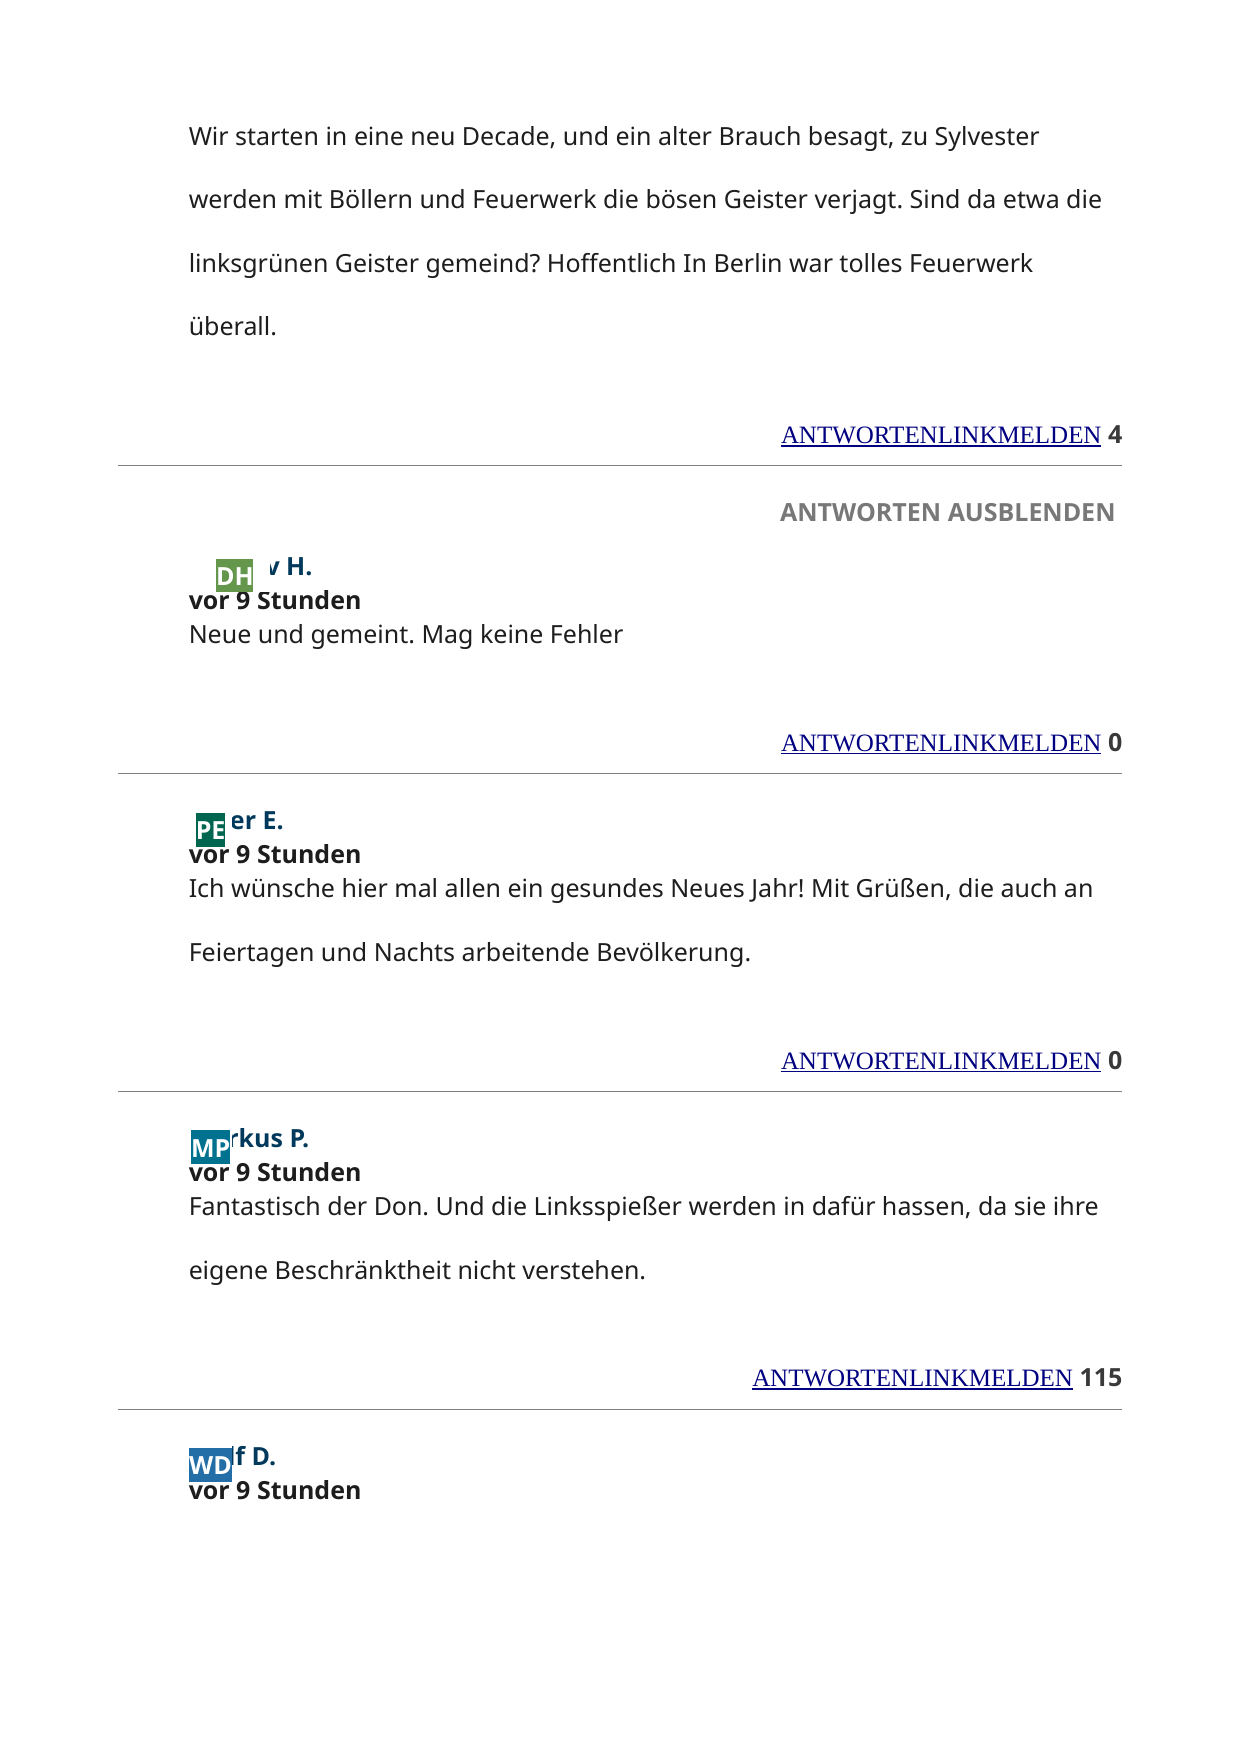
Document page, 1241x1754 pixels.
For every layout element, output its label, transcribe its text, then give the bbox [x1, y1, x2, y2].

text vor 9 Stunden [188, 1472, 1122, 1506]
text ANTWORTENLINKMELDEN 115 [188, 1316, 1122, 1394]
text vor 9 Stunden [188, 583, 1122, 617]
text Neue und gemeint. Mag keine Fehler [188, 617, 1122, 651]
text ANTWORTENLINKMELDEN 0 [188, 681, 1122, 759]
text Peter E. [232, 803, 1122, 837]
text vor 9 Stunden [188, 837, 1122, 871]
text Wolf D. [232, 1438, 1122, 1472]
text ANTWORTENLINKMELDEN 4 [188, 373, 1122, 451]
text Wir starten in eine neu Decade, und ein alter Brauch besagt, zu Sylvester werden mit Böllern und Feuerwerk die bösen Geister verjagt. Sind da etwa die linksgrünen Geister gemeind? Hoffentlich In Berlin war tolles Feuerwerk überall. [188, 118, 1122, 343]
text Fantastisch der Don. Und die Linksspießer werden in dafür hassen, da sie ihre eigene Beschränktheit nicht verstehen. [188, 1189, 1122, 1286]
text DH [199, 549, 270, 592]
text MP [188, 1121, 232, 1164]
text vor 9 Stunden [188, 1154, 1122, 1189]
text PE [188, 803, 232, 847]
text Ich wünsche hier mal allen ein gesundes Neues Jahr! Mit Grüßen, die auch an Feiertagen und Nachts arbeitende Bevölkerung. [188, 871, 1122, 969]
text WD [188, 1438, 232, 1482]
text ANTWORTEN AUSBLENDEN [118, 495, 1122, 529]
text Markus P. [232, 1121, 1122, 1154]
text Detlev H. [270, 549, 1122, 583]
text ANTWORTENLINKMELDEN 0 [188, 998, 1122, 1076]
